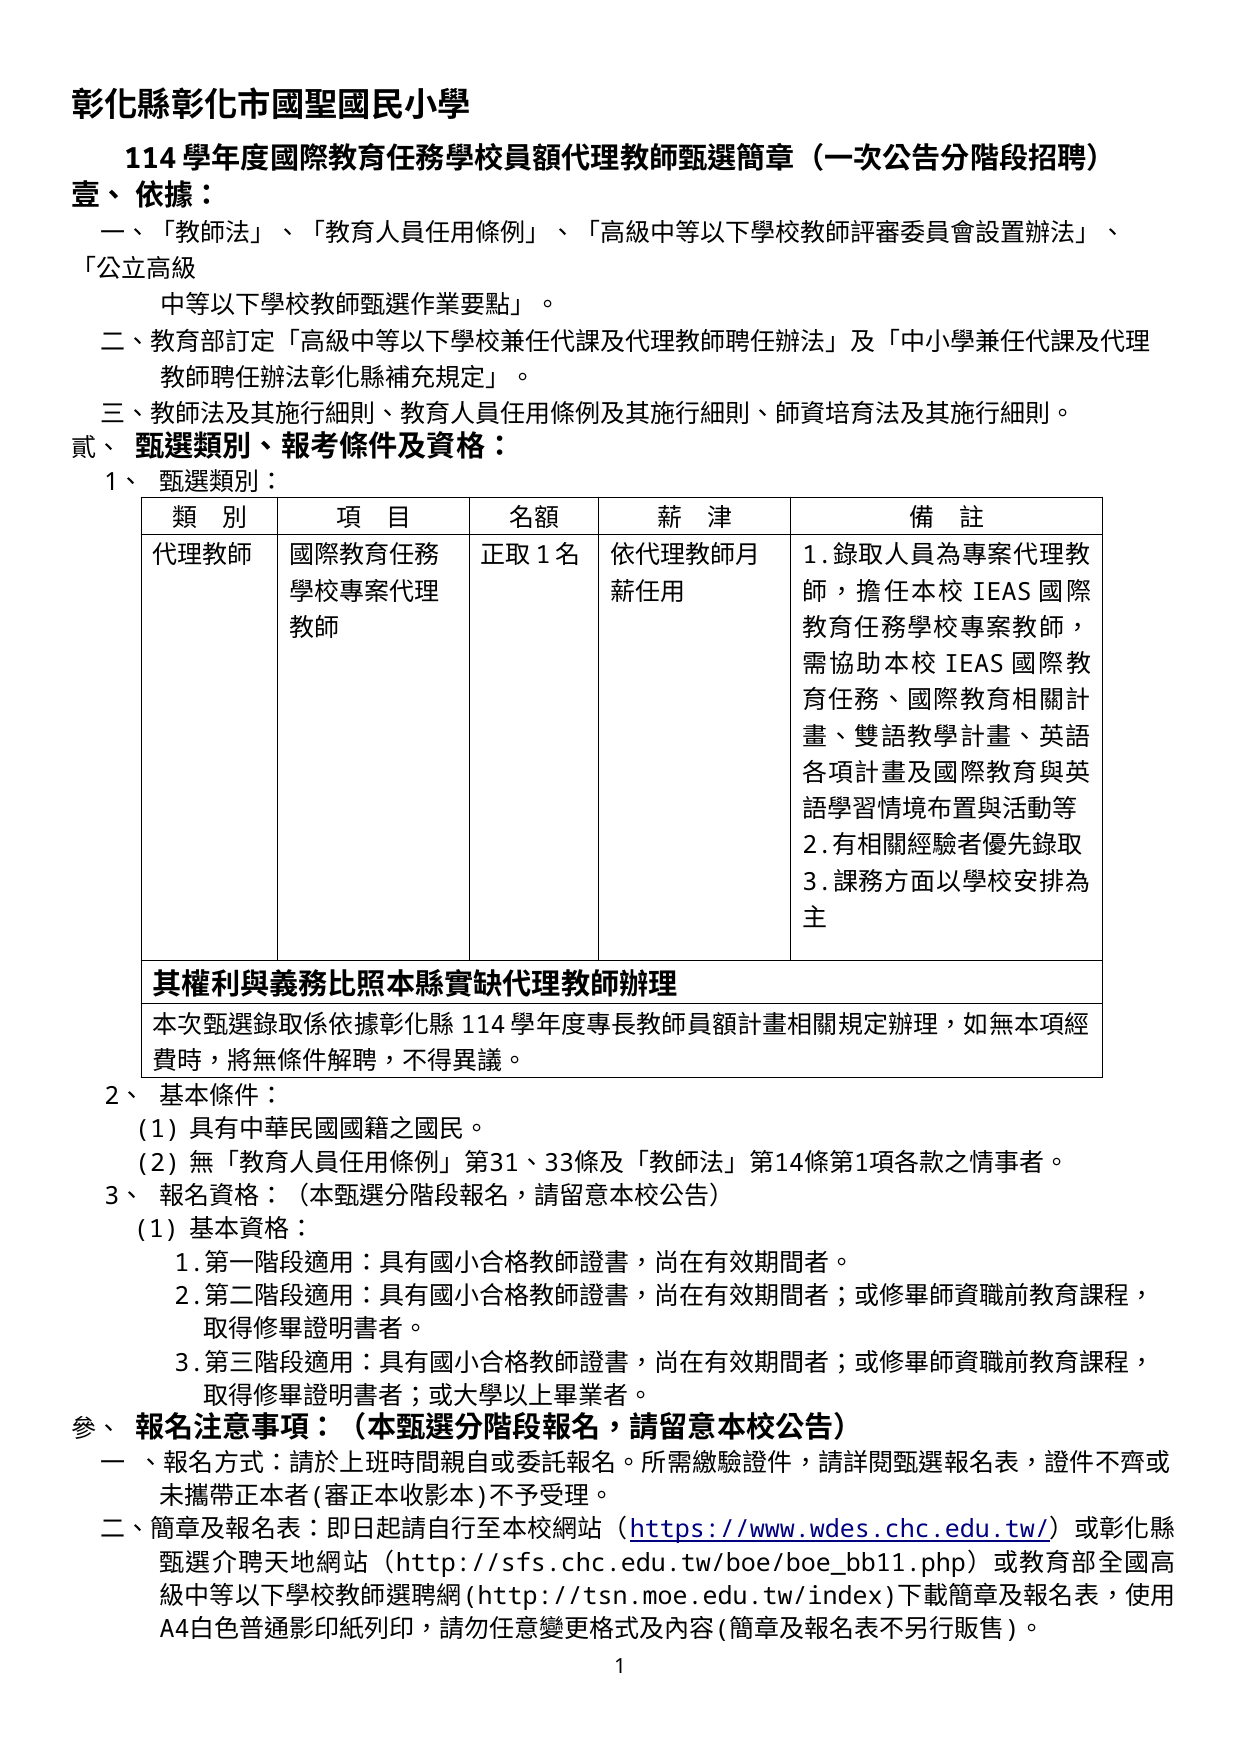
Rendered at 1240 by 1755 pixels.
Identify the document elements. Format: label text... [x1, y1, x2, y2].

text 中等以下學校教師甄選作業要點」。 [71, 285, 1169, 321]
table_cell 其權利與義務比照本縣實缺代理教師辦理 [142, 961, 1102, 1003]
list 基本條件： [104, 1078, 1169, 1111]
table_cell 國際教育任務學校專案代理教師 [278, 535, 469, 960]
text 2.第二階段適用：具有國小合格教師證書，尚在有效期間者；或修畢師資職前教育課程，取得修畢證明書者。 [174, 1278, 1169, 1344]
list 依據： [71, 179, 1190, 212]
text 二、教育部訂定「高級中等以下學校兼任代課及代理教師聘任辦法」及「中小學兼任代課及代理 [71, 321, 1169, 357]
text 3.第三階段適用：具有國小合格教師證書，尚在有效期間者；或修畢師資職前教育課程，取得修畢證明書者；或大學以上畢業者。 [174, 1344, 1169, 1411]
list 具有中華民國國籍之國民。 [135, 1111, 1169, 1144]
table_cell 本次甄選錄取係依據彰化縣114學年度專長教師員額計畫相關規定辦理，如無本項經費時，將無條件解聘，不得異議。 [142, 1004, 1102, 1077]
table_header 薪 津 [599, 498, 790, 534]
text 一、「教師法」、「教育人員任用條例」、「高級中等以下學校教師評審委員會設置辦法」、「公立高級 [71, 212, 1169, 285]
text 114學年度國際教育任務學校員額代理教師甄選簡章（一次公告分階段招聘） [71, 127, 1169, 179]
list 甄選類別： [104, 463, 1169, 497]
list 報名注意事項：（本甄選分階段報名，請留意本校公告） [71, 1411, 1190, 1444]
list 甄選類別、報考條件及資格： [71, 430, 1190, 463]
table_cell 1.錄取人員為專案代理教師，擔任本校IEAS國際教育任務學校專案教師，需協助本校IEAS國際教育任務、國際教育相關計畫、雙語教學計畫、英語各項計畫及國際教育與英語學習情境布置與活動等 2.有相關經驗者優先錄取 3.課務方面以學校安排為主 [791, 535, 1102, 960]
text 三、教師法及其施行細則、教育人員任用條例及其施行細則、師資培育法及其施行細則。 [71, 394, 1169, 430]
text 1.第一階段適用：具有國小合格教師證書，尚在有效期間者。 [174, 1244, 1169, 1278]
text 一 、報名方式：請於上班時間親自或委託報名。所需繳驗證件，請詳閱甄選報名表，證件不齊或未攜帶正本者(審正本收影本)不予受理。 [100, 1444, 1175, 1511]
list 無「教育人員任用條例」第31、33條及「教師法」第14條第1項各款之情事者。 [135, 1144, 1169, 1178]
table_header 名額 [470, 498, 598, 534]
text 二、簡章及報名表：即日起請自行至本校網站（https://www.wdes.chc.edu.tw/）或彰化縣甄選介聘天地網站（http://sfs.chc.edu.tw/boe/boe_bb11.php）或教育部全國高級中等以下學校教師選聘網(http://tsn.moe.edu.tw/index)下載簡章及報名表，使用A4白色普通影印紙列印，請勿任意變更格式及內容(簡章及報名表不另行販售)。 [100, 1511, 1175, 1644]
list 基本資格： [133, 1211, 1169, 1244]
table_cell 代理教師 [142, 535, 277, 960]
table_header 類 別 [142, 498, 277, 534]
list 報名資格：（本甄選分階段報名，請留意本校公告） [104, 1178, 1169, 1211]
text 彰化縣彰化市國聖國民小學 [71, 75, 1169, 127]
text 教師聘任辦法彰化縣補充規定」。 [71, 357, 1169, 394]
table_header 備 註 [791, 498, 1102, 534]
table_header 項 目 [278, 498, 469, 534]
table_cell 正取1名 [470, 535, 598, 960]
table_cell 依代理教師月薪任用 [599, 535, 790, 960]
